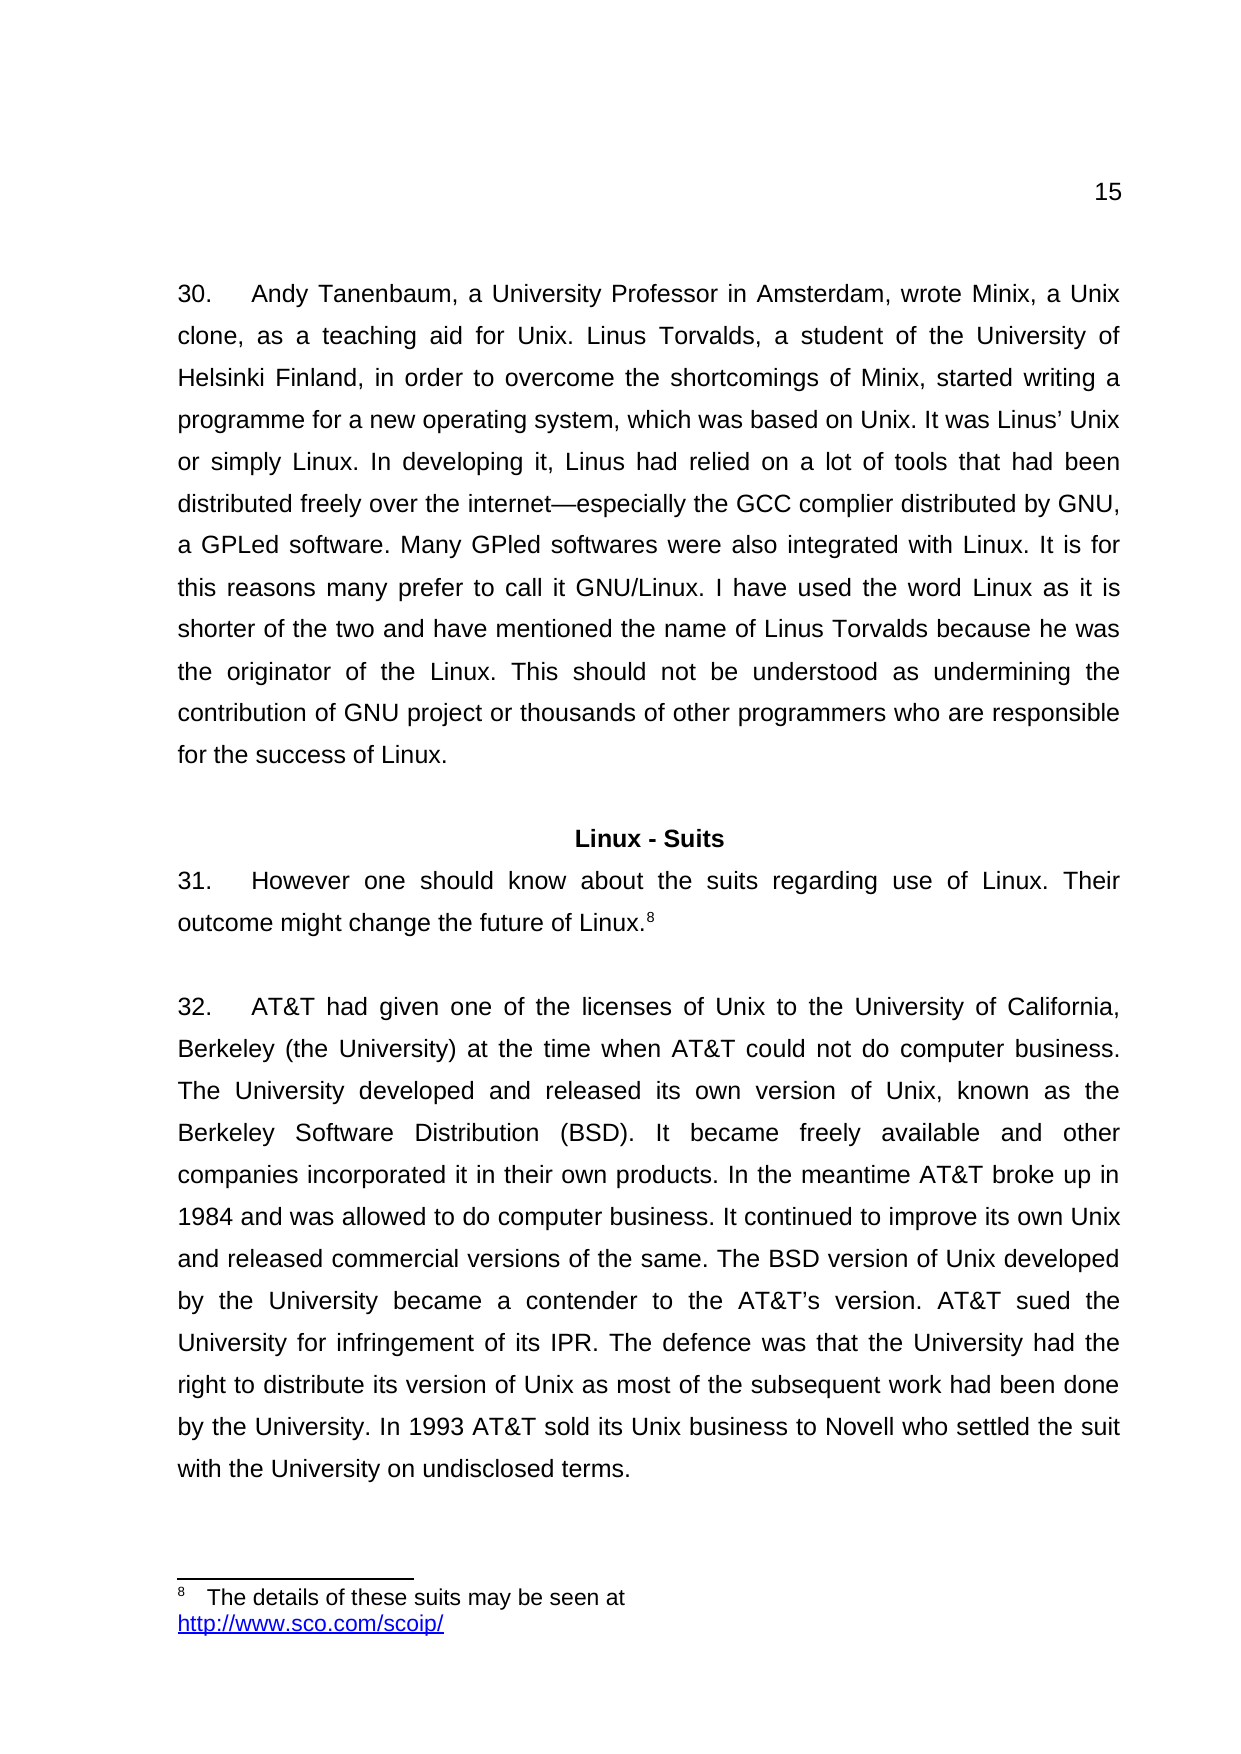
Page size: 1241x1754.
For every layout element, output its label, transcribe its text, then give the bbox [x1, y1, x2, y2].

text 31. However one should know about the suits regarding use of Linux. Their outcome might change the future of Linux. [177, 867, 1122, 937]
text 30. Andy Tanenbaum, a University Professor in Amsterdam, wrote Minix, a Unix clone, as a teaching aid for Unix. Linus Torvalds, a student of the University of Helsinki Finland, in order to overcome the shortcomings of Minix, started writing a programme for a new operating system, which was based on Unix. It was Linus’ Unix or simply Linux. In developing it, Linus had relied on a lot of tools that had been distributed freely over the internet—especially the GCC complier distributed by GNU, a GPLed software. Many GPled softwares were also integrated with Linux. It is for this reasons many prefer to call it GNU/Linux. I have used the word Linux as it is shorter of the two and have mentioned the name of Linus Torvalds because he was the originator of the Linux. This should not be understood as undermining the contribution of GNU project or thousands of other programmers who are responsible for the success of Linux. [177, 279, 1122, 769]
text The details of these suits may be seen at [177, 1585, 1122, 1610]
text 32. AT&T had given one of the licenses of Unix to the University of California, Berkeley (the University) at the time when AT&T could not do computer business. The University developed and released its own version of Unix, known as the Berkeley Software Distribution (BSD). It became freely available and other companies incorporated it in their own products. In the meantime AT&T broke up in 1984 and was allowed to do computer business. It continued to improve its own Unix and released commercial versions of the same. The BSD version of Unix developed by the University became a contender to the AT&T’s version. AT&T sued the University for infringement of its IPR. The defence was that the University had the right to distribute its version of Unix as most of the subsequent work had been done by the University. In 1993 AT&T sold its Unix business to Novell who settled the suit with the University on undisclosed terms. [177, 993, 1122, 1483]
text http://www.sco.com/scoip/ [177, 1610, 1122, 1636]
text Linux - Suits [177, 825, 1122, 853]
